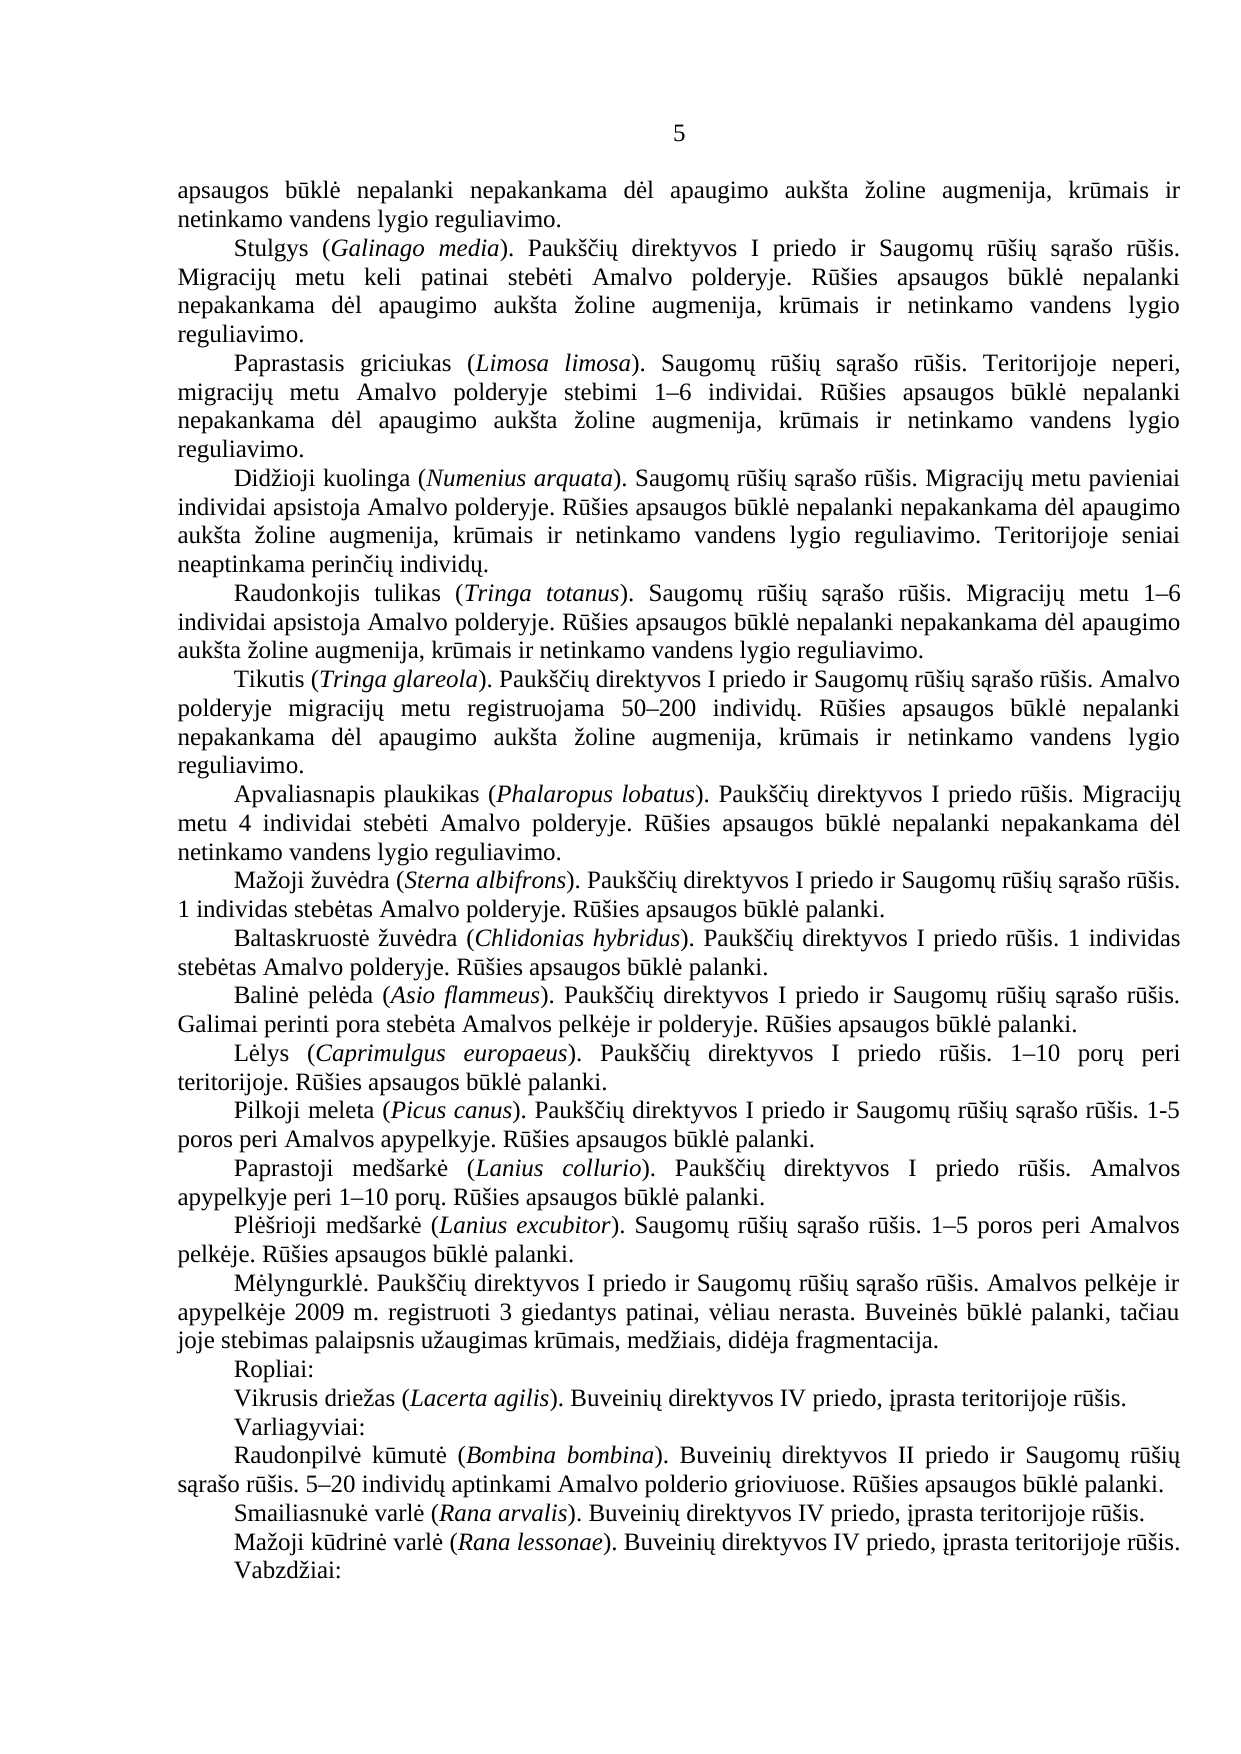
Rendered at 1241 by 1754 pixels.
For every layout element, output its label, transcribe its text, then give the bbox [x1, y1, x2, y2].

text Smailiasnukė varlė (Rana arvalis). Buveinių direktyvos IV priedo, įprasta teritorijoje rūšis. [177, 1498, 1181, 1527]
text Raudonkojis tulikas (Tringa totanus). Saugomų rūšių sąrašo rūšis. Migracijų metu 1–6 individai apsistoja Amalvo polderyje. Rūšies apsaugos būklė nepalanki nepakankama dėl apaugimo aukšta žoline augmenija, krūmais ir netinkamo vandens lygio reguliavimo. [177, 578, 1181, 664]
text Paprastasis griciukas (Limosa limosa). Saugomų rūšių sąrašo rūšis. Teritorijoje neperi, migracijų metu Amalvo polderyje stebimi 1–6 individai. Rūšies apsaugos būklė nepalanki nepakankama dėl apaugimo aukšta žoline augmenija, krūmais ir netinkamo vandens lygio reguliavimo. [177, 348, 1181, 463]
text Mėlyngurklė. Paukščių direktyvos I priedo ir Saugomų rūšių sąrašo rūšis. Amalvos pelkėje ir apypelkėje 2009 m. registruoti 3 giedantys patinai, vėliau nerasta. Buveinės būklė palanki, tačiau joje stebimas palaipsnis užaugimas krūmais, medžiais, didėja fragmentacija. [177, 1268, 1181, 1354]
text Varliagyviai: [177, 1412, 1181, 1440]
text Apvaliasnapis plaukikas (Phalaropus lobatus). Paukščių direktyvos I priedo rūšis. Migracijų metu 4 individai stebėti Amalvo polderyje. Rūšies apsaugos būklė nepalanki nepakankama dėl netinkamo vandens lygio reguliavimo. [177, 779, 1181, 865]
text Ropliai: [177, 1354, 1181, 1383]
text Didžioji kuolinga (Numenius arquata). Saugomų rūšių sąrašo rūšis. Migracijų metu pavieniai individai apsistoja Amalvo polderyje. Rūšies apsaugos būklė nepalanki nepakankama dėl apaugimo aukšta žoline augmenija, krūmais ir netinkamo vandens lygio reguliavimo. Teritorijoje seniai neaptinkama perinčių individų. [177, 463, 1181, 578]
text Balinė pelėda (Asio flammeus). Paukščių direktyvos I priedo ir Saugomų rūšių sąrašo rūšis. Galimai perinti pora stebėta Amalvos pelkėje ir polderyje. Rūšies apsaugos būklė palanki. [177, 980, 1181, 1038]
text Tikutis (Tringa glareola). Paukščių direktyvos I priedo ir Saugomų rūšių sąrašo rūšis. Amalvo polderyje migracijų metu registruojama 50–200 individų. Rūšies apsaugos būklė nepalanki nepakankama dėl apaugimo aukšta žoline augmenija, krūmais ir netinkamo vandens lygio reguliavimo. [177, 664, 1181, 779]
text Raudonpilvė kūmutė (Bombina bombina). Buveinių direktyvos II priedo ir Saugomų rūšių sąrašo rūšis. 5–20 individų aptinkami Amalvo polderio grioviuose. Rūšies apsaugos būklė palanki. [177, 1440, 1181, 1498]
text Paprastoji medšarkė (Lanius collurio). Paukščių direktyvos I priedo rūšis. Amalvos apypelkyje peri 1–10 porų. Rūšies apsaugos būklė palanki. [177, 1153, 1181, 1210]
text Baltaskruostė žuvėdra (Chlidonias hybridus). Paukščių direktyvos I priedo rūšis. 1 individas stebėtas Amalvo polderyje. Rūšies apsaugos būklė palanki. [177, 923, 1181, 980]
text Lėlys (Caprimulgus europaeus). Paukščių direktyvos I priedo rūšis. 1–10 porų peri teritorijoje. Rūšies apsaugos būklė palanki. [177, 1038, 1181, 1095]
text apsaugos būklė nepalanki nepakankama dėl apaugimo aukšta žoline augmenija, krūmais ir netinkamo vandens lygio reguliavimo. [177, 175, 1181, 233]
text Mažoji žuvėdra (Sterna albifrons). Paukščių direktyvos I priedo ir Saugomų rūšių sąrašo rūšis. 1 individas stebėtas Amalvo polderyje. Rūšies apsaugos būklė palanki. [177, 865, 1181, 923]
text Stulgys (Galinago media). Paukščių direktyvos I priedo ir Saugomų rūšių sąrašo rūšis. Migracijų metu keli patinai stebėti Amalvo polderyje. Rūšies apsaugos būklė nepalanki nepakankama dėl apaugimo aukšta žoline augmenija, krūmais ir netinkamo vandens lygio reguliavimo. [177, 233, 1181, 348]
text Plėšrioji medšarkė (Lanius excubitor). Saugomų rūšių sąrašo rūšis. 1–5 poros peri Amalvos pelkėje. Rūšies apsaugos būklė palanki. [177, 1210, 1181, 1268]
text Vikrusis driežas (Lacerta agilis). Buveinių direktyvos IV priedo, įprasta teritorijoje rūšis. [177, 1383, 1181, 1412]
text Vabzdžiai: [177, 1555, 1181, 1584]
text Mažoji kūdrinė varlė (Rana lessonae). Buveinių direktyvos IV priedo, įprasta teritorijoje rūšis. [177, 1527, 1181, 1555]
text Pilkoji meleta (Picus canus). Paukščių direktyvos I priedo ir Saugomų rūšių sąrašo rūšis. 1-5 poros peri Amalvos apypelkyje. Rūšies apsaugos būklė palanki. [177, 1095, 1181, 1153]
